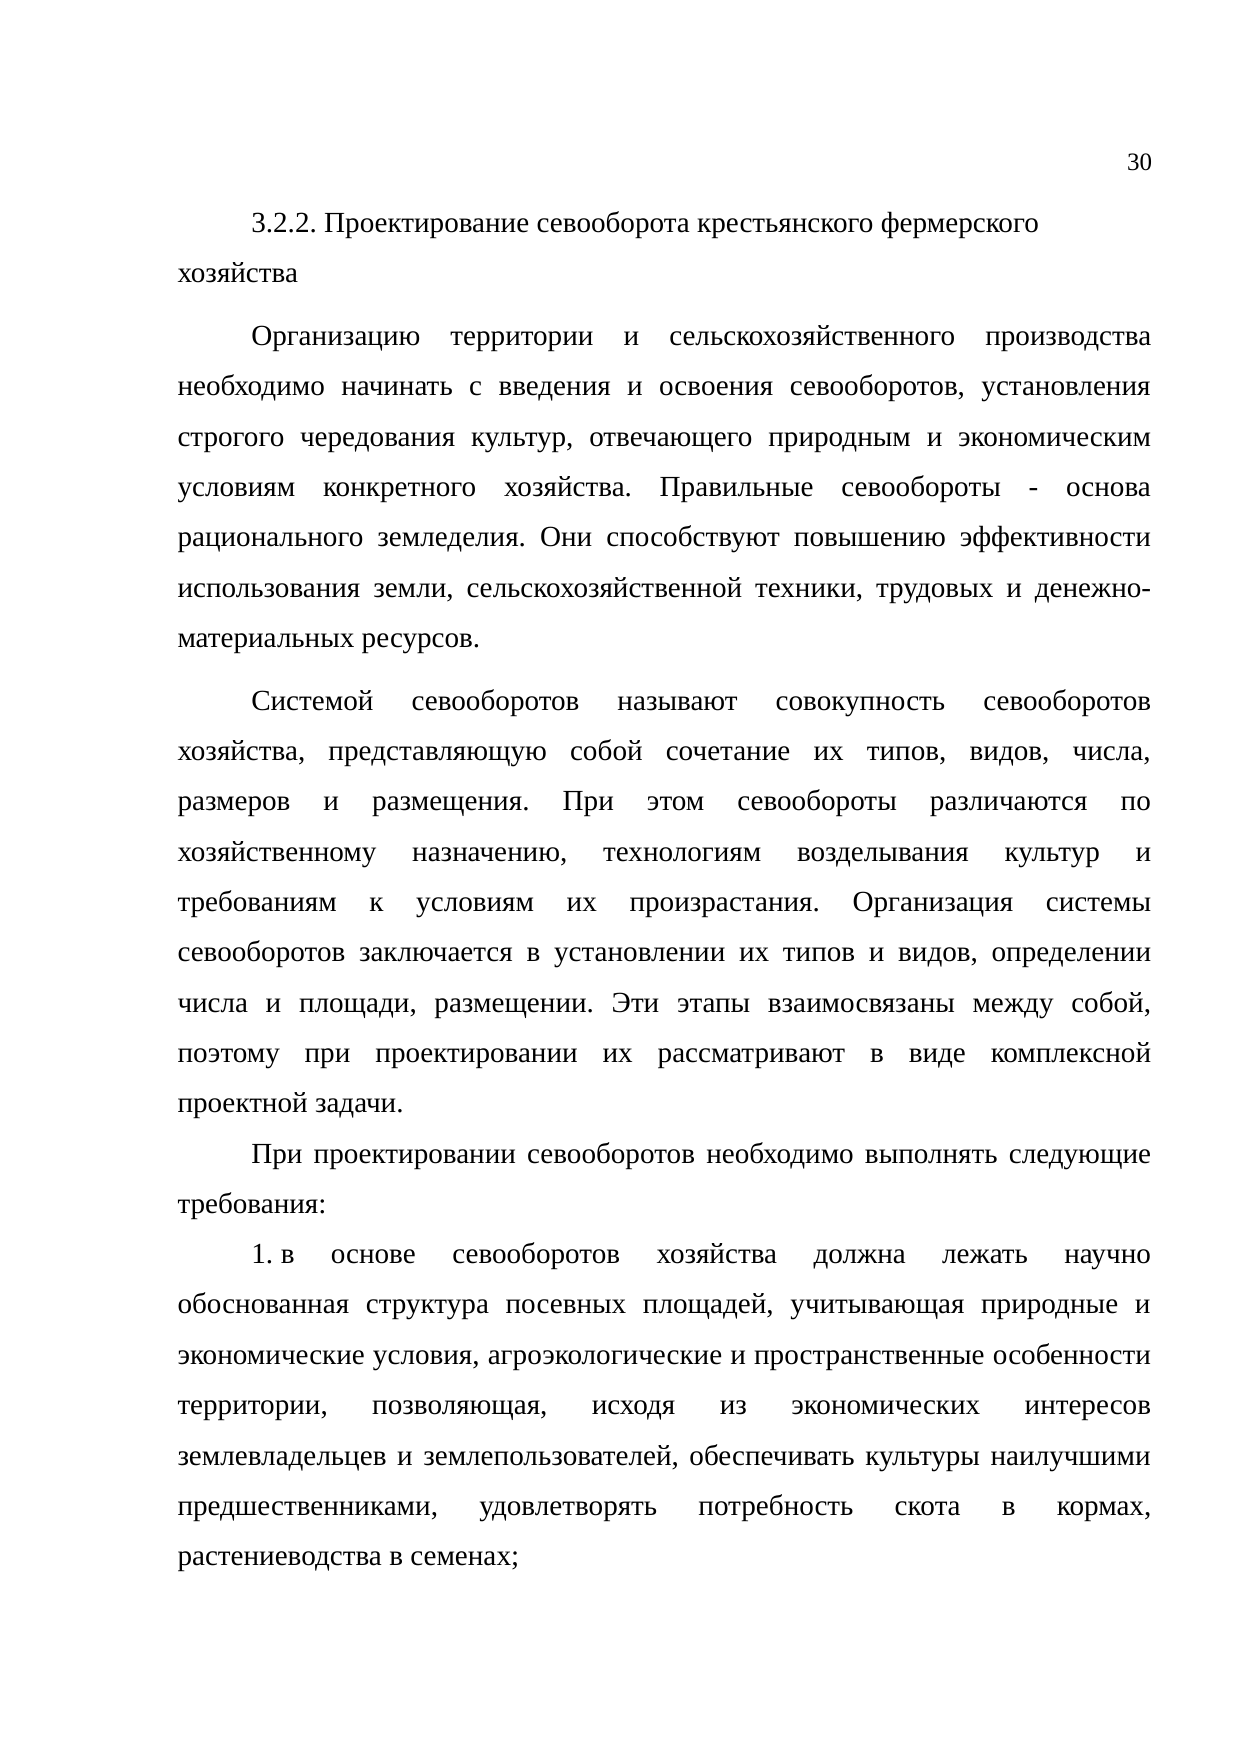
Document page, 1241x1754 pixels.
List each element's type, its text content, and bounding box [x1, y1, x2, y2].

text При проектировании севооборотов необходимо выполнять следующие требования: [177, 1136, 1152, 1219]
text 3.2.2. Проектирование севооборота крестьянского фермерского хозяйства [177, 205, 1152, 289]
text Системой севооборотов называют совокупность севооборотов хозяйства, представляющую собой сочетание их типов, видов, числа, размеров и размещения. При этом севообороты различаются по хозяйственному назначению, технологиям возделывания культур и требованиям к условиям их произрастания. Организация системы севооборотов заключается в установлении их типов и видов, определении числа и площади, размещении. Эти этапы взаимосвязаны между собой, поэтому при проектировании их рассматривают в виде комплексной проектной задачи. [177, 683, 1152, 1119]
text Организацию территории и сельскохозяйственного производства необходимо начинать с введения и освоения севооборотов, установления строгого чередования культур, отвечающего природным и экономическим условиям конкретного хозяйства. Правильные севообороты - основа рационального земледелия. Они способствуют повышению эффективности использования земли, сельскохозяйственной техники, трудовых и денежно-материальных ресурсов. [177, 318, 1152, 654]
list в основе севооборотов хозяйства должна лежать научно обоснованная структура посевных площадей, учитывающая природные и экономические условия, агроэкологические и пространственные особенности территории, позволяющая, исходя из экономических интересов землевладельцев и землепользователей, обеспечивать культуры наилучшими предшественниками, удовлетворять потребность скота в кормах, растениеводства в семенах; [177, 1236, 1152, 1572]
